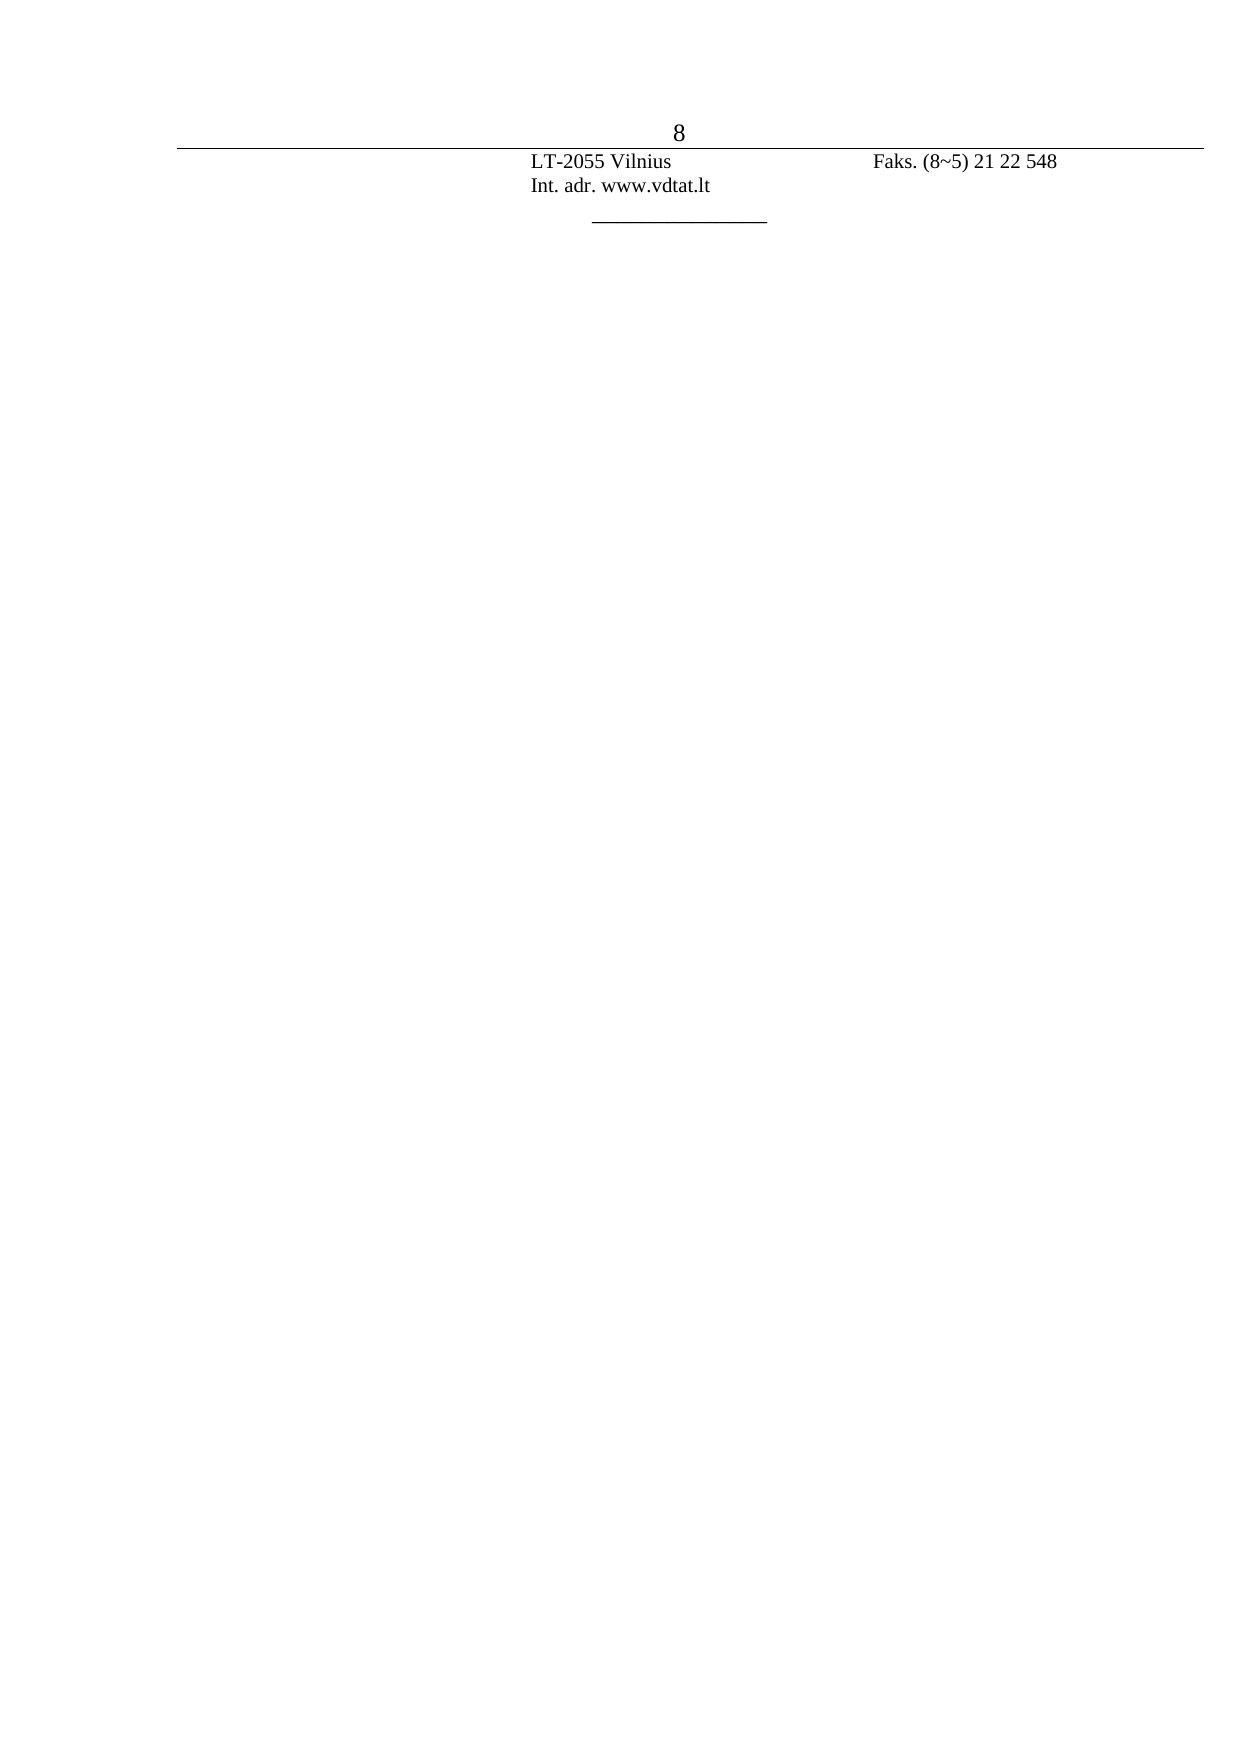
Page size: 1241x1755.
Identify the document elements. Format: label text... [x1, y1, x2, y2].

text ______________ [177, 197, 1181, 226]
table_header LT-2055 Vilnius Int. adr. www.vdtat.lt [519, 149, 862, 197]
table_header Faks. (8~5) 21 22 548 [862, 149, 1204, 197]
table_header [177, 149, 519, 197]
